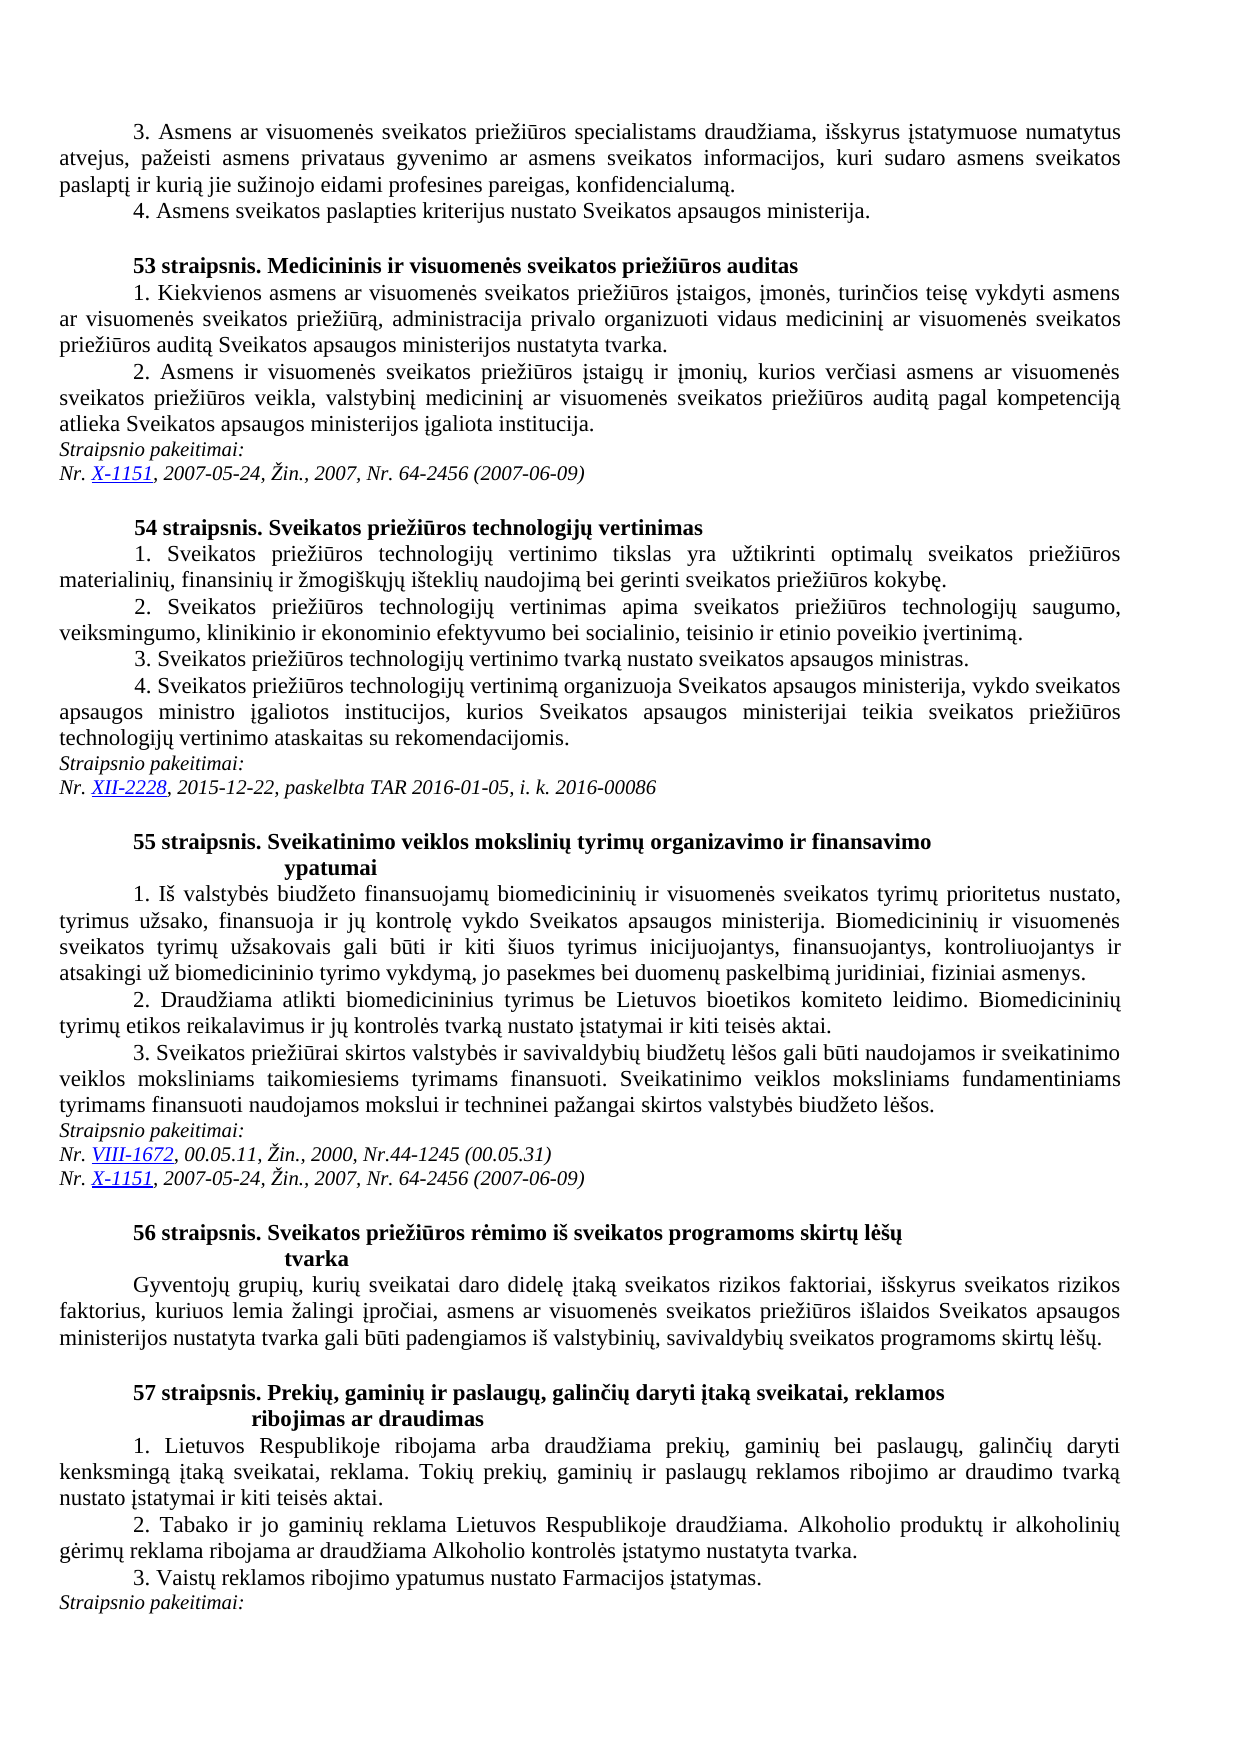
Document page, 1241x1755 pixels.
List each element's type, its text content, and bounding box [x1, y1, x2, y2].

text 3. Vaistų reklamos ribojimo ypatumus nustato Farmacijos įstatymas. [59, 1563, 1122, 1590]
text 2. Sveikatos priežiūros technologijų vertinimas apima sveikatos priežiūros technologijų saugumo, veiksmingumo, klinikinio ir ekonominio efektyvumo bei socialinio, teisinio ir etinio poveikio įvertinimą. [59, 593, 1122, 645]
text 1. Sveikatos priežiūros technologijų vertinimo tikslas yra užtikrinti optimalų sveikatos priežiūros materialinių, finansinių ir žmogiškųjų išteklių naudojimą bei gerinti sveikatos priežiūros kokybę. [59, 540, 1122, 593]
text 2. Asmens ir visuomenės sveikatos priežiūros įstaigų ir įmonių, kurios verčiasi asmens ar visuomenės sveikatos priežiūros veikla, valstybinį medicininį ar visuomenės sveikatos priežiūros auditą pagal kompetenciją atlieka Sveikatos apsaugos ministerijos įgaliota institucija. [59, 358, 1122, 437]
text 2. Draudžiama atlikti biomedicininius tyrimus be Lietuvos bioetikos komiteto leidimo. Biomedicininių tyrimų etikos reikalavimus ir jų kontrolės tvarką nustato įstatymai ir kiti teisės aktai. [59, 986, 1122, 1038]
text 4. Sveikatos priežiūros technologijų vertinimą organizuoja Sveikatos apsaugos ministerija, vykdo sveikatos apsaugos ministro įgaliotos institucijos, kurios Sveikatos apsaugos ministerijai teikia sveikatos priežiūros technologijų vertinimo ataskaitas su rekomendacijomis. [59, 672, 1122, 751]
text 54 straipsnis. Sveikatos priežiūros technologijų vertinimas [59, 514, 1122, 540]
text 3. Sveikatos priežiūrai skirtos valstybės ir savivaldybių biudžetų lėšos gali būti naudojamos ir sveikatinimo veiklos moksliniams taikomiesiems tyrimams finansuoti. Sveikatinimo veiklos moksliniams fundamentiniams tyrimams finansuoti naudojamos mokslui ir techninei pažangai skirtos valstybės biudžeto lėšos. [59, 1038, 1122, 1118]
text 56 straipsnis. Sveikatos priežiūros rėmimo iš sveikatos programoms skirtų lėšų [59, 1218, 1122, 1245]
text 1. Kiekvienos asmens ar visuomenės sveikatos priežiūros įstaigos, įmonės, turinčios teisę vykdyti asmens ar visuomenės sveikatos priežiūrą, administracija privalo organizuoti vidaus medicininį ar visuomenės sveikatos priežiūros auditą Sveikatos apsaugos ministerijos nustatyta tvarka. [59, 279, 1122, 358]
text Straipsnio pakeitimai: [59, 1118, 1122, 1142]
text Nr. VIII-1672, 00.05.11, Žin., 2000, Nr.44-1245 (00.05.31) [59, 1142, 1122, 1166]
text 55 straipsnis. Sveikatinimo veiklos mokslinių tyrimų organizavimo ir finansavimo [59, 828, 1122, 854]
text 3. Asmens ar visuomenės sveikatos priežiūros specialistams draudžiama, išskyrus įstatymuose numatytus atvejus, pažeisti asmens privataus gyvenimo ar asmens sveikatos informacijos, kuri sudaro asmens sveikatos paslaptį ir kurią jie sužinojo eidami profesines pareigas, konfidencialumą. [59, 118, 1122, 197]
text 57 straipsnis. Prekių, gaminių ir paslaugų, galinčių daryti įtaką sveikatai, reklamos [133, 1379, 1122, 1405]
text Straipsnio pakeitimai: [59, 1590, 1122, 1614]
text Straipsnio pakeitimai: [59, 437, 1122, 461]
text 53 straipsnis. Medicininis ir visuomenės sveikatos priežiūros auditas [59, 252, 1122, 279]
text Nr. XII-2228, 2015-12-22, paskelbta TAR 2016-01-05, i. k. 2016-00086 [59, 775, 1122, 799]
text Gyventojų grupių, kurių sveikatai daro didelę įtaką sveikatos rizikos faktoriai, išskyrus sveikatos rizikos faktorius, kuriuos lemia žalingi įpročiai, asmens ar visuomenės sveikatos priežiūros išlaidos Sveikatos apsaugos ministerijos nustatyta tvarka gali būti padengiamos iš valstybinių, savivaldybių sveikatos programoms skirtų lėšų. [59, 1271, 1122, 1350]
text Nr. X-1151, 2007-05-24, Žin., 2007, Nr. 64-2456 (2007-06-09) [59, 1166, 1122, 1190]
text 4. Asmens sveikatos paslapties kriterijus nustato Sveikatos apsaugos ministerija. [59, 197, 1122, 223]
text ypatumai [209, 854, 1122, 880]
text Nr. X-1151, 2007-05-24, Žin., 2007, Nr. 64-2456 (2007-06-09) [59, 461, 1122, 485]
text 3. Sveikatos priežiūros technologijų vertinimo tvarką nustato sveikatos apsaugos ministras. [59, 645, 1122, 672]
text 1. Iš valstybės biudžeto finansuojamų biomedicininių ir visuomenės sveikatos tyrimų prioritetus nustato, tyrimus užsako, finansuoja ir jų kontrolę vykdo Sveikatos apsaugos ministerija. Biomedicininių ir visuomenės sveikatos tyrimų užsakovais gali būti ir kiti šiuos tyrimus inicijuojantys, finansuojantys, kontroliuojantys ir atsakingi už biomedicininio tyrimo vykdymą, jo pasekmes bei duomenų paskelbimą juridiniai, fiziniai asmenys. [59, 880, 1122, 986]
text ribojimas ar draudimas [251, 1405, 1122, 1432]
text 2. Tabako ir jo gaminių reklama Lietuvos Respublikoje draudžiama. Alkoholio produktų ir alkoholinių gėrimų reklama ribojama ar draudžiama Alkoholio kontrolės įstatymo nustatyta tvarka. [59, 1511, 1122, 1563]
text 1. Lietuvos Respublikoje ribojama arba draudžiama prekių, gaminių bei paslaugų, galinčių daryti kenksmingą įtaką sveikatai, reklama. Tokių prekių, gaminių ir paslaugų reklamos ribojimo ar draudimo tvarką nustato įstatymai ir kiti teisės aktai. [59, 1432, 1122, 1511]
text tvarka [209, 1245, 1122, 1271]
text Straipsnio pakeitimai: [59, 751, 1122, 775]
